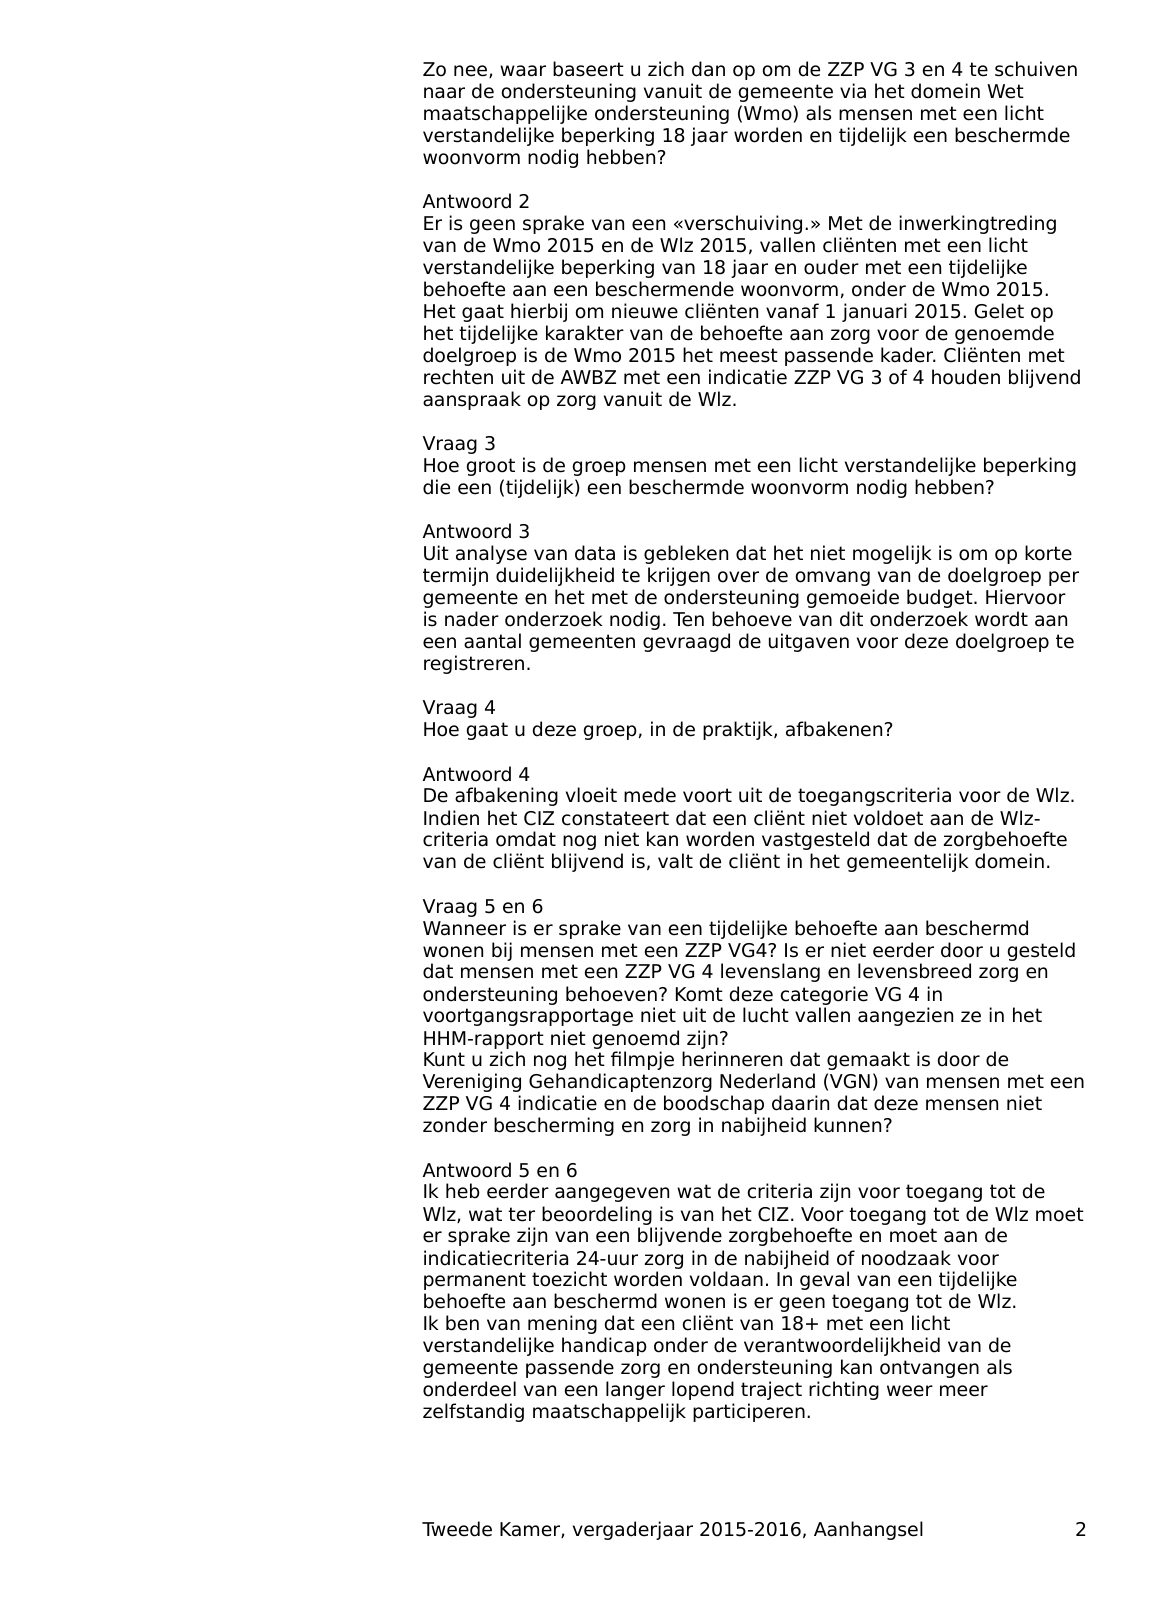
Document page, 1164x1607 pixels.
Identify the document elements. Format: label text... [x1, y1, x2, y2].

text Antwoord 3 [422, 521, 1087, 543]
text Kunt u zich nog het filmpje herinneren dat gemaakt is door de Vereniging Gehandicaptenzorg Nederland (VGN) van mensen met een ZZP VG 4 indicatie en de boodschap daarin dat deze mensen niet zonder bescherming en zorg in nabijheid kunnen? [422, 1049, 1087, 1137]
text Hoe gaat u deze groep, in de praktijk, afbakenen? [422, 719, 1087, 741]
text Vraag 4 [422, 697, 1087, 719]
text De afbakening vloeit mede voort uit de toegangscriteria voor de Wlz. Indien het CIZ constateert dat een cliënt niet voldoet aan de Wlz-criteria omdat nog niet kan worden vastgesteld dat de zorgbehoefte van de cliënt blijvend is, valt de cliënt in het gemeentelijk domein. [422, 785, 1087, 873]
text Vraag 3 [422, 433, 1087, 455]
text Wanneer is er sprake van een tijdelijke behoefte aan beschermd wonen bij mensen met een ZZP VG4? Is er niet eerder door u gesteld dat mensen met een ZZP VG 4 levenslang en levensbreed zorg en ondersteuning behoeven? Komt deze categorie VG 4 in voortgangsrapportage niet uit de lucht vallen aangezien ze in het HHM-rapport niet genoemd zijn? [422, 917, 1087, 1049]
text Ik ben van mening dat een cliënt van 18+ met een licht verstandelijke handicap onder de verantwoordelijkheid van de gemeente passende zorg en ondersteuning kan ontvangen als onderdeel van een langer lopend traject richting weer meer zelfstandig maatschappelijk participeren. [422, 1313, 1087, 1423]
text Ik heb eerder aangegeven wat de criteria zijn voor toegang tot de Wlz, wat ter beoordeling is van het CIZ. Voor toegang tot de Wlz moet er sprake zijn van een blijvende zorgbehoefte en moet aan de indicatiecriteria 24-uur zorg in de nabijheid of noodzaak voor permanent toezicht worden voldaan. In geval van een tijdelijke behoefte aan beschermd wonen is er geen toegang tot de Wlz. [422, 1181, 1087, 1313]
text Vraag 5 en 6 [422, 896, 1087, 917]
text Er is geen sprake van een «verschuiving.» Met de inwerkingtreding van de Wmo 2015 en de Wlz 2015, vallen cliënten met een licht verstandelijke beperking van 18 jaar en ouder met een tijdelijke behoefte aan een beschermende woonvorm, onder de Wmo 2015. Het gaat hierbij om nieuwe cliënten vanaf 1 januari 2015. Gelet op het tijdelijke karakter van de behoefte aan zorg voor de genoemde doelgroep is de Wmo 2015 het meest passende kader. Cliënten met rechten uit de AWBZ met een indicatie ZZP VG 3 of 4 houden blijvend aanspraak op zorg vanuit de Wlz. [422, 213, 1087, 411]
text Zo nee, waar baseert u zich dan op om de ZZP VG 3 en 4 te schuiven naar de ondersteuning vanuit de gemeente via het domein Wet maatschappelijke ondersteuning (Wmo) als mensen met een licht verstandelijke beperking 18 jaar worden en tijdelijk een beschermde woonvorm nodig hebben? [422, 59, 1087, 169]
text Antwoord 4 [422, 763, 1087, 785]
text Uit analyse van data is gebleken dat het niet mogelijk is om op korte termijn duidelijkheid te krijgen over de omvang van de doelgroep per gemeente en het met de ondersteuning gemoeide budget. Hiervoor is nader onderzoek nodig. Ten behoeve van dit onderzoek wordt aan een aantal gemeenten gevraagd de uitgaven voor deze doelgroep te registreren. [422, 543, 1087, 675]
text Antwoord 5 en 6 [422, 1159, 1087, 1181]
text Antwoord 2 [422, 191, 1087, 213]
text Hoe groot is de groep mensen met een licht verstandelijke beperking die een (tijdelijk) een beschermde woonvorm nodig hebben? [422, 455, 1087, 499]
